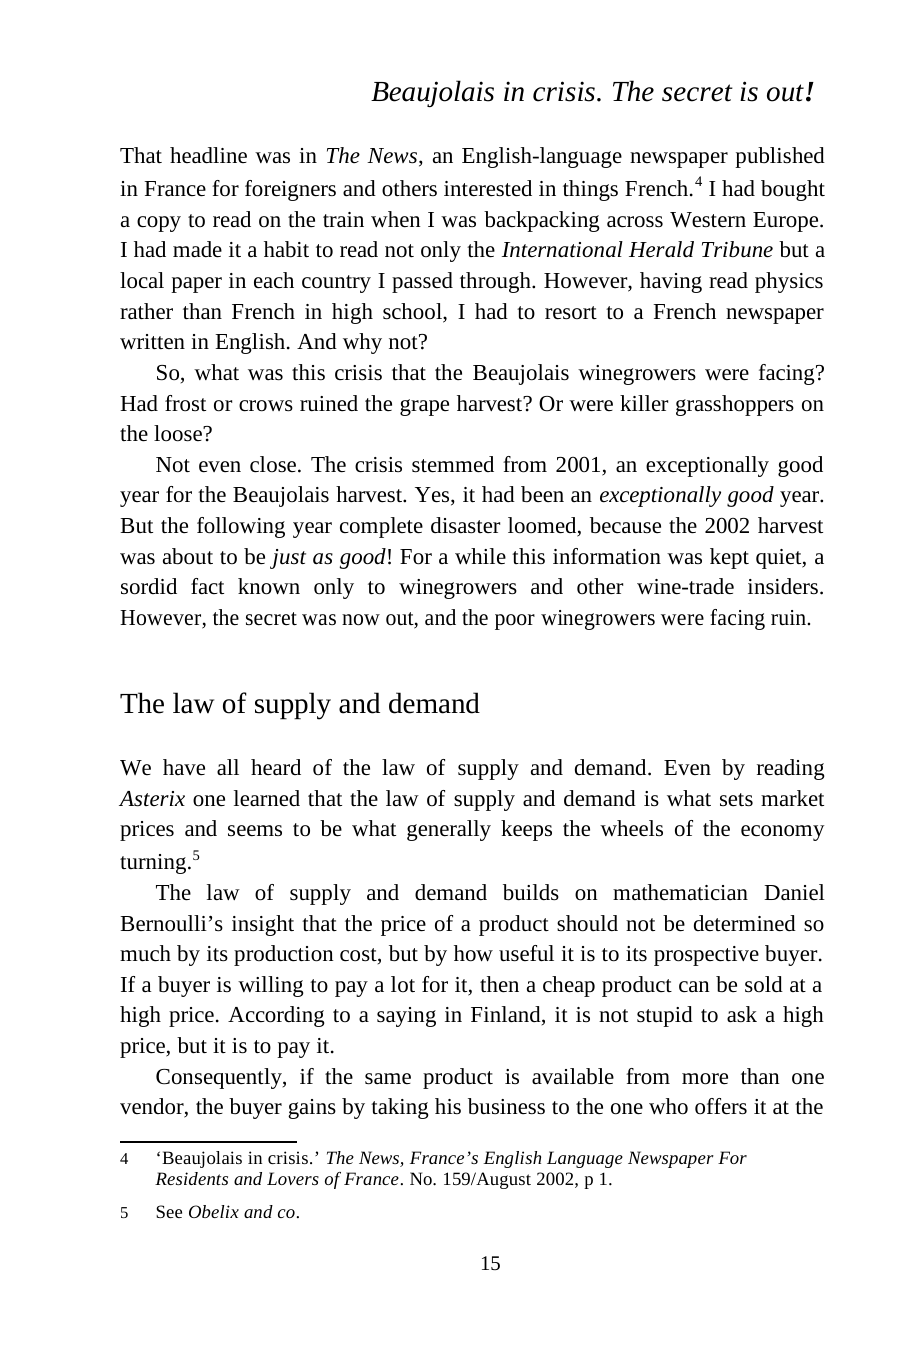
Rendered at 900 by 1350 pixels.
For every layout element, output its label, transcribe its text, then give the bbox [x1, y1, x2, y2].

text Beaujolais in crisis. The secret is out! [120, 75, 825, 107]
text So, what was this crisis that the Beaujolais winegrowers were facing? Had frost or crows ruined the grape harvest? Or were killer grasshoppers on the loose? [120, 360, 825, 447]
text Not even close. The crisis stemmed from 2001, an exceptionally good year for the Beaujolais harvest. Yes, it had been an exceptionally good year. But the following year complete disaster loomed, because the 2002 harvest was about to be just as good! For a while this information was kept quiet, a sordid fact known only to winegrowers and other wine-trade insiders. However, the secret was now out, and the poor winegrowers were facing ruin. [120, 452, 825, 630]
text ‘Beaujolais in crisis.’ The News, France’s English Language Newspaper For Residents and Lovers of France. No. 159/August 2002, p 1. [120, 1148, 825, 1190]
text See Obelix and co. [120, 1201, 825, 1222]
text That headline was in The News, an English-language newspaper published in France for foreigners and others interested in things French. I had bought a copy to read on the train when I was backpacking across Western Europe. I had made it a habit to read not only the International Herald Tribune but a local paper in each country I passed through. However, having read physics rather than French in high school, I had to resort to a French newspaper written in English. And why not? [120, 143, 825, 355]
text The law of supply and demand builds on mathematician Daniel Bernoulli’s insight that the price of a product should not be determined so much by its production cost, but by how useful it is to its prospective buyer. If a buyer is willing to pay a lot for it, then a cheap product can be sold at a high price. According to a saying in Finland, it is not stupid to ask a high price, but it is to pay it. [120, 880, 825, 1058]
subtitle The law of supply and demand [120, 687, 825, 719]
text We have all heard of the law of supply and demand. Even by reading Asterix one learned that the law of supply and demand is what sets market prices and seems to be what generally keeps the wheels of the economy turning. [120, 755, 825, 875]
text Consequently, if the same product is available from more than one vendor, the buyer gains by taking his business to the one who offers it at the [120, 1064, 825, 1120]
